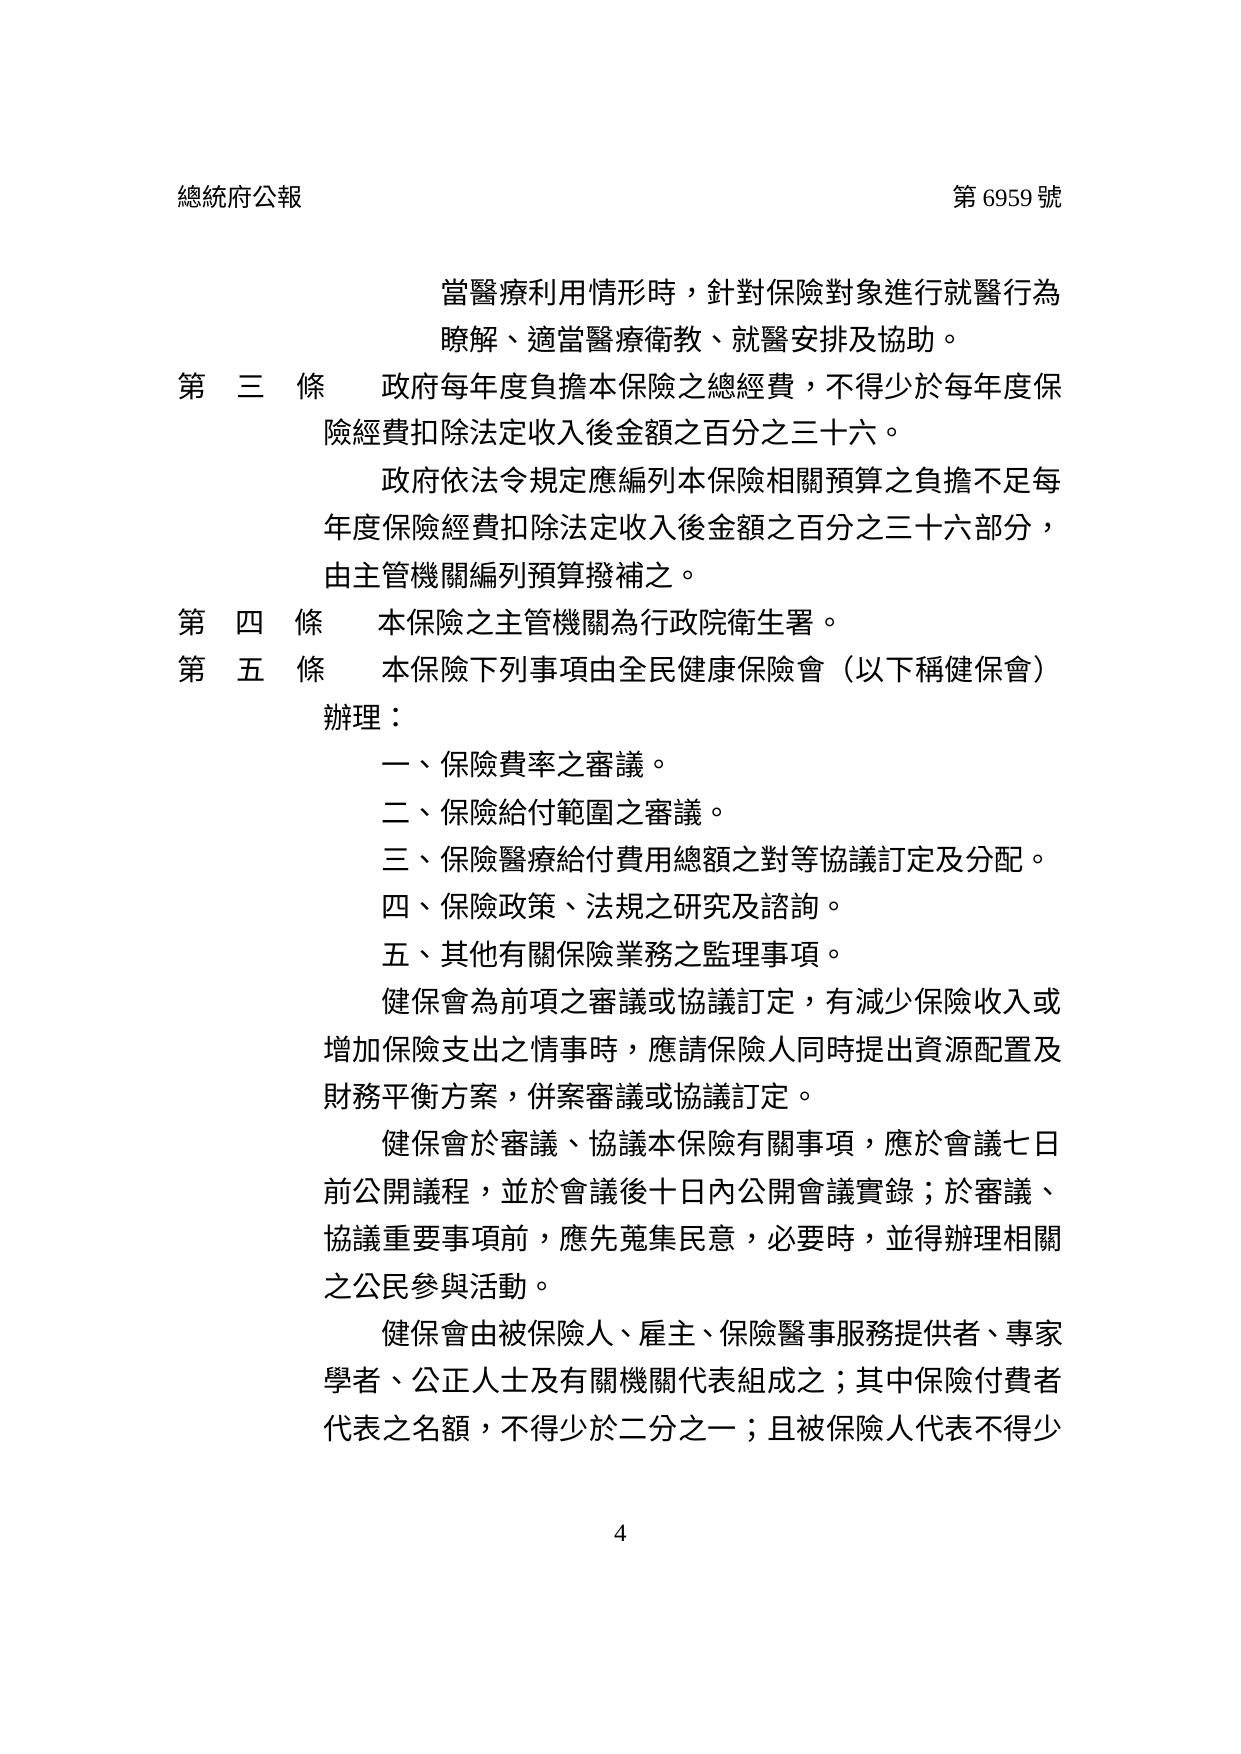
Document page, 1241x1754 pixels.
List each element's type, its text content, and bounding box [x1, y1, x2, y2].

text 第 四 條 本保險之主管機關為行政院衛生署。 [177, 596, 1063, 643]
text 第 五 條 本保險下列事項由全民健康保險會（以下稱健保會）辦理： [177, 643, 1063, 738]
text 健保會於審議、協議本保險有關事項，應於會議七日前公開議程，並於會議後十日內公開會議實錄；於審議、協議重要事項前，應先蒐集民意，必要時，並得辦理相關之公民參與活動。 [323, 1117, 1063, 1306]
text 三、保險醫療給付費用總額之對等協議訂定及分配。 [381, 832, 1063, 880]
text 健保會由被保險人、雇主、保險醫事服務提供者、專家學者、公正人士及有關機關代表組成之；其中保險付費者代表之名額，不得少於二分之一；且被保險人代表不得少 [323, 1306, 1063, 1449]
text 五、其他有關保險業務之監理事項。 [381, 927, 1063, 975]
text 健保會為前項之審議或協議訂定，有減少保險收入或增加保險支出之情事時，應請保險人同時提出資源配置及財務平衡方案，併案審議或協議訂定。 [323, 975, 1063, 1117]
text 第 三 條 政府每年度負擔本保險之總經費，不得少於每年度保險經費扣除法定收入後金額之百分之三十六。 [177, 359, 1063, 453]
text 當醫療利用情形時，針對保險對象進行就醫行為瞭解、適當醫療衛教、就醫安排及協助。 [381, 266, 1063, 359]
text 四、保險政策、法規之研究及諮詢。 [381, 880, 1063, 927]
text 二、保險給付範圍之審議。 [381, 785, 1063, 832]
text 一、保險費率之審議。 [381, 738, 1063, 785]
text 政府依法令規定應編列本保險相關預算之負擔不足每年度保險經費扣除法定收入後金額之百分之三十六部分，由主管機關編列預算撥補之。 [323, 453, 1063, 596]
